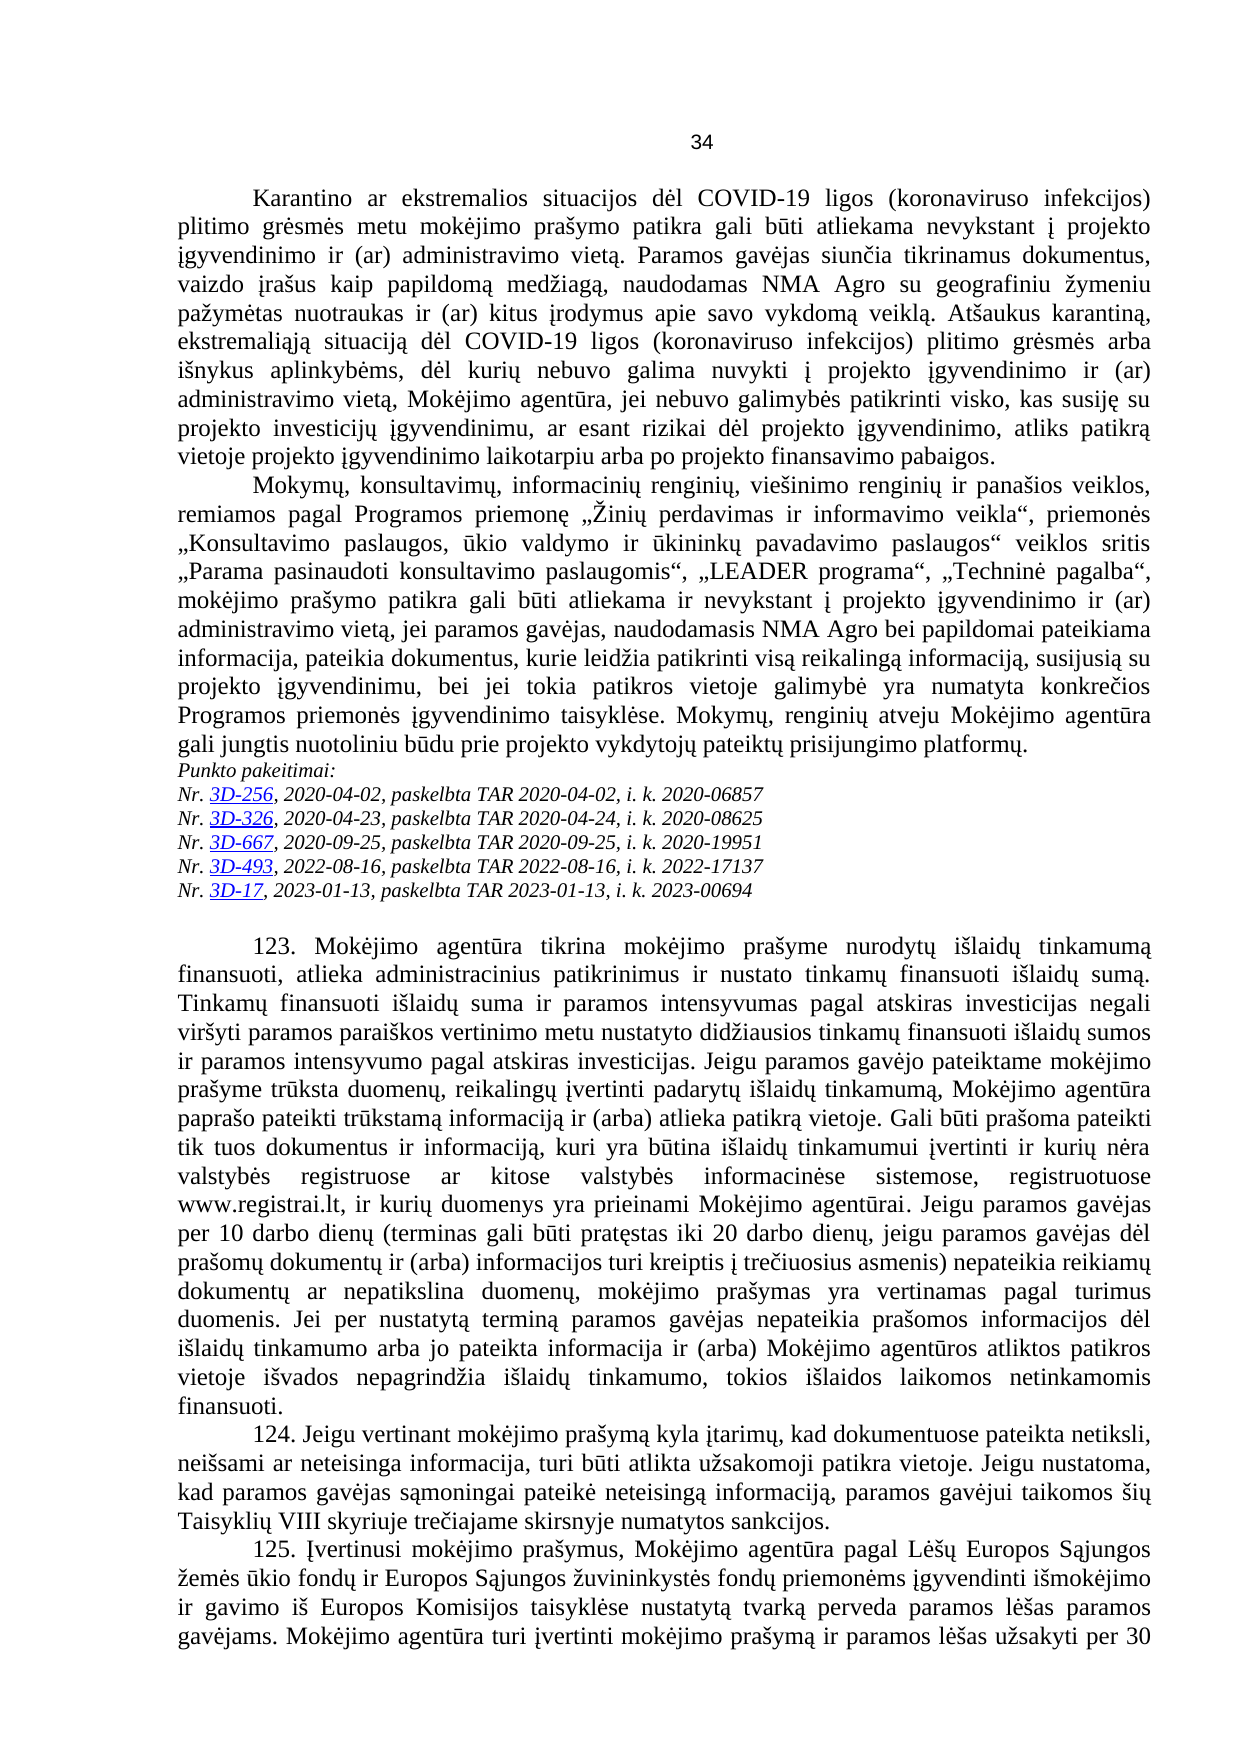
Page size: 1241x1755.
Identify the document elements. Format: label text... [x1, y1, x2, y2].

text Mokymų, konsultavimų, informacinių renginių, viešinimo renginių ir panašios veiklos, remiamos pagal Programos priemonę „Žinių perdavimas ir informavimo veikla“, priemonės „Konsultavimo paslaugos, ūkio valdymo ir ūkininkų pavadavimo paslaugos“ veiklos sritis „Parama pasinaudoti konsultavimo paslaugomis“, „LEADER programa“, „Techninė pagalba“, mokėjimo prašymo patikra gali būti atliekama ir nevykstant į projekto įgyvendinimo ir (ar) administravimo vietą, jei paramos gavėjas, naudodamasis NMA Agro bei papildomai pateikiama informacija, pateikia dokumentus, kurie leidžia patikrinti visą reikalingą informaciją, susijusią su projekto įgyvendinimu, bei jei tokia patikros vietoje galimybė yra numatyta konkrečios Programos priemonės įgyvendinimo taisyklėse. Mokymų, renginių atveju Mokėjimo agentūra gali jungtis nuotoliniu būdu prie projekto vykdytojų pateiktų prisijungimo platformų. [177, 470, 1152, 758]
text 123. Mokėjimo agentūra tikrina mokėjimo prašyme nurodytų išlaidų tinkamumą finansuoti, atlieka administracinius patikrinimus ir nustato tinkamų finansuoti išlaidų sumą. Tinkamų finansuoti išlaidų suma ir paramos intensyvumas pagal atskiras investicijas negali viršyti paramos paraiškos vertinimo metu nustatyto didžiausios tinkamų finansuoti išlaidų sumos ir paramos intensyvumo pagal atskiras investicijas. Jeigu paramos gavėjo pateiktame mokėjimo prašyme trūksta duomenų, reikalingų įvertinti padarytų išlaidų tinkamumą, Mokėjimo agentūra paprašo pateikti trūkstamą informaciją ir (arba) atlieka patikrą vietoje. Gali būti prašoma pateikti tik tuos dokumentus ir informaciją, kuri yra būtina išlaidų tinkamumui įvertinti ir kurių nėra valstybės registruose ar kitose valstybės informacinėse sistemose, registruotuose www.registrai.lt, ir kurių duomenys yra prieinami Mokėjimo agentūrai. Jeigu paramos gavėjas per 10 darbo dienų (terminas gali būti pratęstas iki 20 darbo dienų, jeigu paramos gavėjas dėl prašomų dokumentų ir (arba) informacijos turi kreiptis į trečiuosius asmenis) nepateikia reikiamų dokumentų ar nepatikslina duomenų, mokėjimo prašymas yra vertinamas pagal turimus duomenis. Jei per nustatytą terminą paramos gavėjas nepateikia prašomos informacijos dėl išlaidų tinkamumo arba jo pateikta informacija ir (arba) Mokėjimo agentūros atliktos patikros vietoje išvados nepagrindžia išlaidų tinkamumo, tokios išlaidos laikomos netinkamomis finansuoti. [177, 931, 1152, 1419]
text Karantino ar ekstremalios situacijos dėl COVID-19 ligos (koronaviruso infekcijos) plitimo grėsmės metu mokėjimo prašymo patikra gali būti atliekama nevykstant į projekto įgyvendinimo ir (ar) administravimo vietą. Paramos gavėjas siunčia tikrinamus dokumentus, vaizdo įrašus kaip papildomą medžiagą, naudodamas NMA Agro su geografiniu žymeniu pažymėtas nuotraukas ir (ar) kitus įrodymus apie savo vykdomą veiklą. Atšaukus karantiną, ekstremaliąją situaciją dėl COVID-19 ligos (koronaviruso infekcijos) plitimo grėsmės arba išnykus aplinkybėms, dėl kurių nebuvo galima nuvykti į projekto įgyvendinimo ir (ar) administravimo vietą, Mokėjimo agentūra, jei nebuvo galimybės patikrinti visko, kas susiję su projekto investicijų įgyvendinimu, ar esant rizikai dėl projekto įgyvendinimo, atliks patikrą vietoje projekto įgyvendinimo laikotarpiu arba po projekto finansavimo pabaigos. [177, 183, 1152, 470]
text Punkto pakeitimai: [177, 758, 1152, 782]
text Nr. 3D-17, 2023-01-13, paskelbta TAR 2023-01-13, i. k. 2023-00694 [177, 878, 1152, 902]
text 125. Įvertinusi mokėjimo prašymus, Mokėjimo agentūra pagal Lėšų Europos Sąjungos žemės ūkio fondų ir Europos Sąjungos žuvininkystės fondų priemonėms įgyvendinti išmokėjimo ir gavimo iš Europos Komisijos taisyklėse nustatytą tvarką perveda paramos lėšas paramos gavėjams. Mokėjimo agentūra turi įvertinti mokėjimo prašymą ir paramos lėšas užsakyti per 30 [177, 1534, 1152, 1649]
text Nr. 3D-493, 2022-08-16, paskelbta TAR 2022-08-16, i. k. 2022-17137 [177, 854, 1152, 878]
text Nr. 3D-667, 2020-09-25, paskelbta TAR 2020-09-25, i. k. 2020-19951 [177, 830, 1152, 854]
text 124. Jeigu vertinant mokėjimo prašymą kyla įtarimų, kad dokumentuose pateikta netiksli, neišsami ar neteisinga informacija, turi būti atlikta užsakomoji patikra vietoje. Jeigu nustatoma, kad paramos gavėjas sąmoningai pateikė neteisingą informaciją, paramos gavėjui taikomos šių Taisyklių VIII skyriuje trečiajame skirsnyje numatytos sankcijos. [177, 1419, 1152, 1534]
text Nr. 3D-326, 2020-04-23, paskelbta TAR 2020-04-24, i. k. 2020-08625 [177, 806, 1152, 830]
text Nr. 3D-256, 2020-04-02, paskelbta TAR 2020-04-02, i. k. 2020-06857 [177, 782, 1152, 806]
